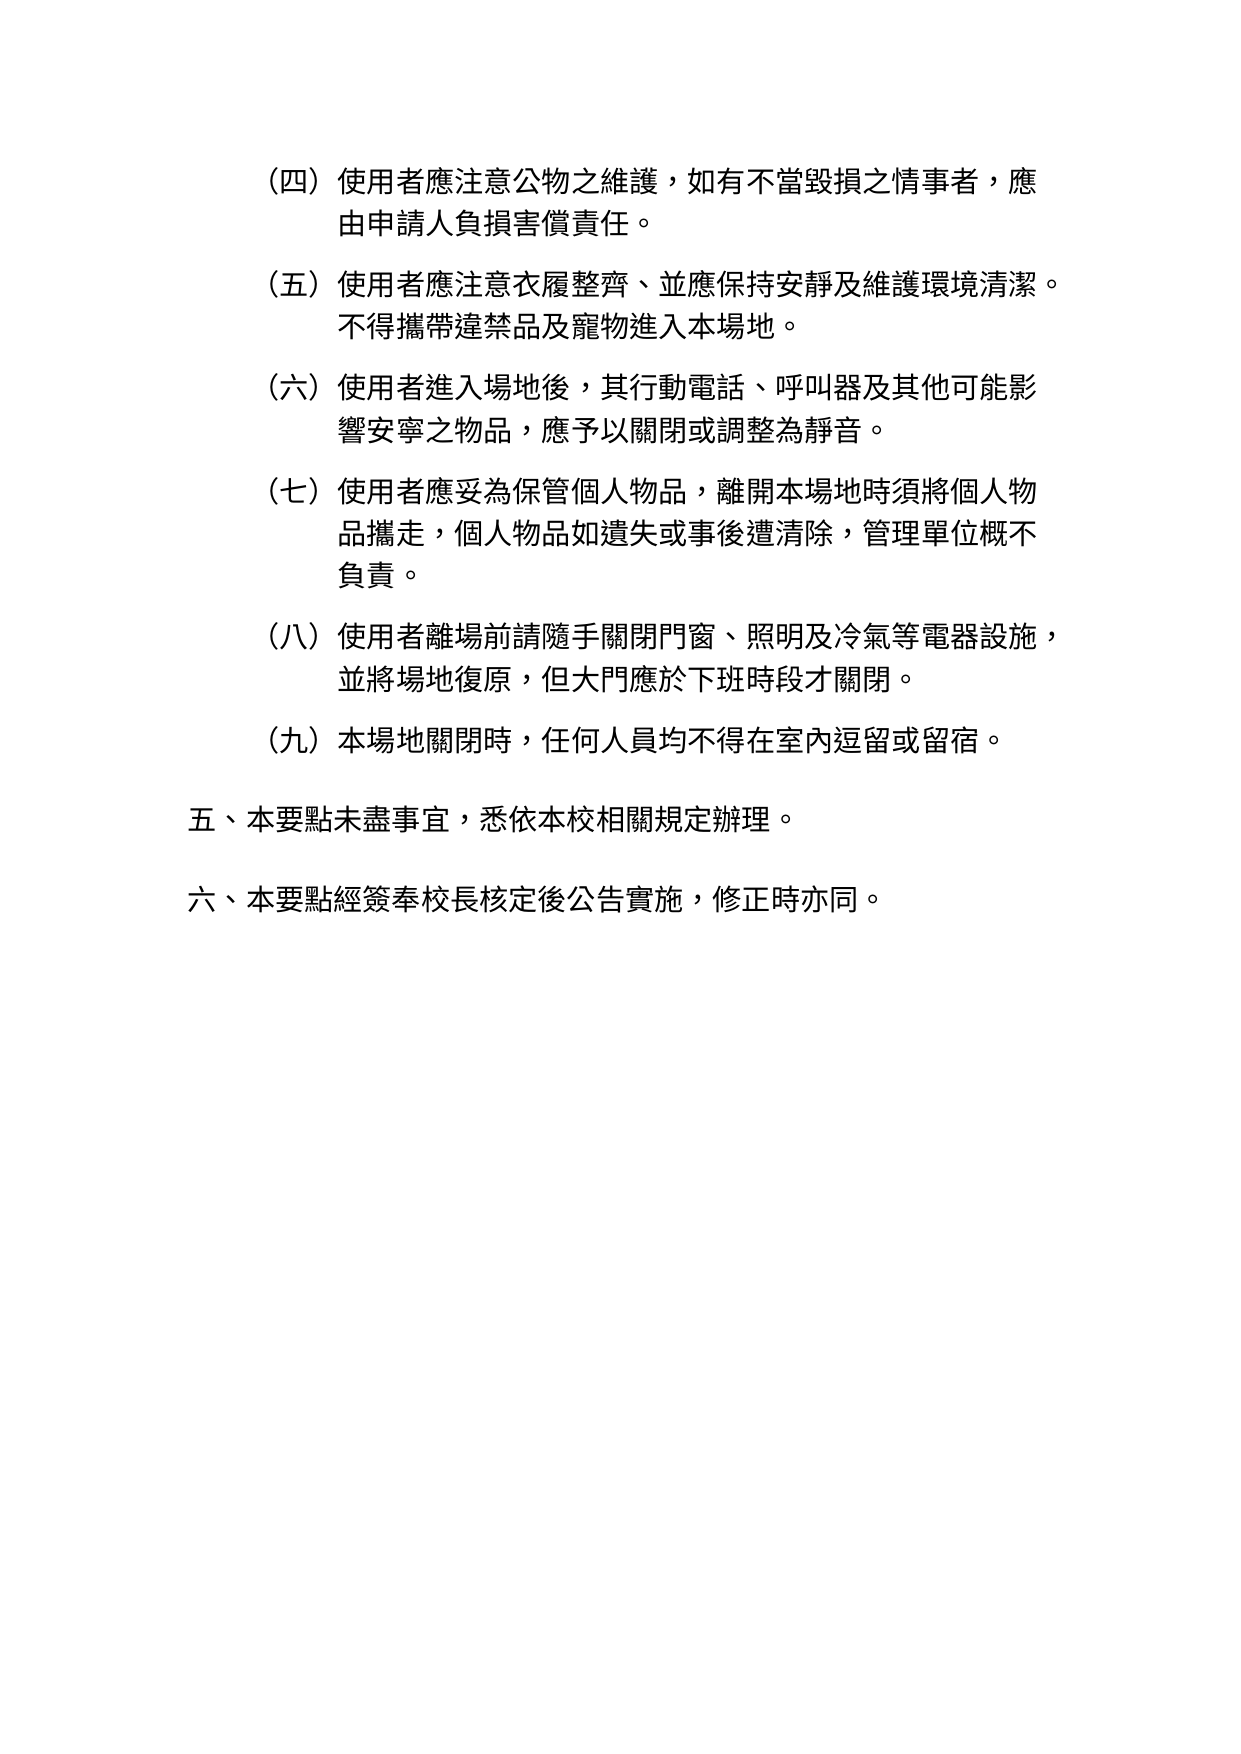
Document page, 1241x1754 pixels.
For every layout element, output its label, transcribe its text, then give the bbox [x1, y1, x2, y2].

text （八）使用者離場前請隨手關閉門窗、照明及冷氣等電器設施，並將場地復原，但大門應於下班時段才關閉。 [250, 614, 1053, 698]
text （五）使用者應注意衣履整齊、並應保持安靜及維護環境清潔。不得攜帶違禁品及寵物進入本場地。 [250, 262, 1053, 346]
text （四）使用者應注意公物之維護，如有不當毀損之情事者，應由申請人負損害償責任。 [250, 158, 1053, 243]
text 六、本要點經簽奉校長核定後公告實施，修正時亦同。 [187, 877, 1053, 919]
text （六）使用者進入場地後，其行動電話、呼叫器及其他可能影響安寧之物品，應予以關閉或調整為靜音。 [250, 365, 1053, 449]
text 五、本要點未盡事宜，悉依本校相關規定辦理。 [187, 797, 1053, 839]
text （七）使用者應妥為保管個人物品，離開本場地時須將個人物品攜走，個人物品如遺失或事後遭清除，管理單位概不負責。 [250, 468, 1053, 595]
text （九）本場地關閉時，任何人員均不得在室內逗留或留宿。 [250, 717, 1053, 759]
